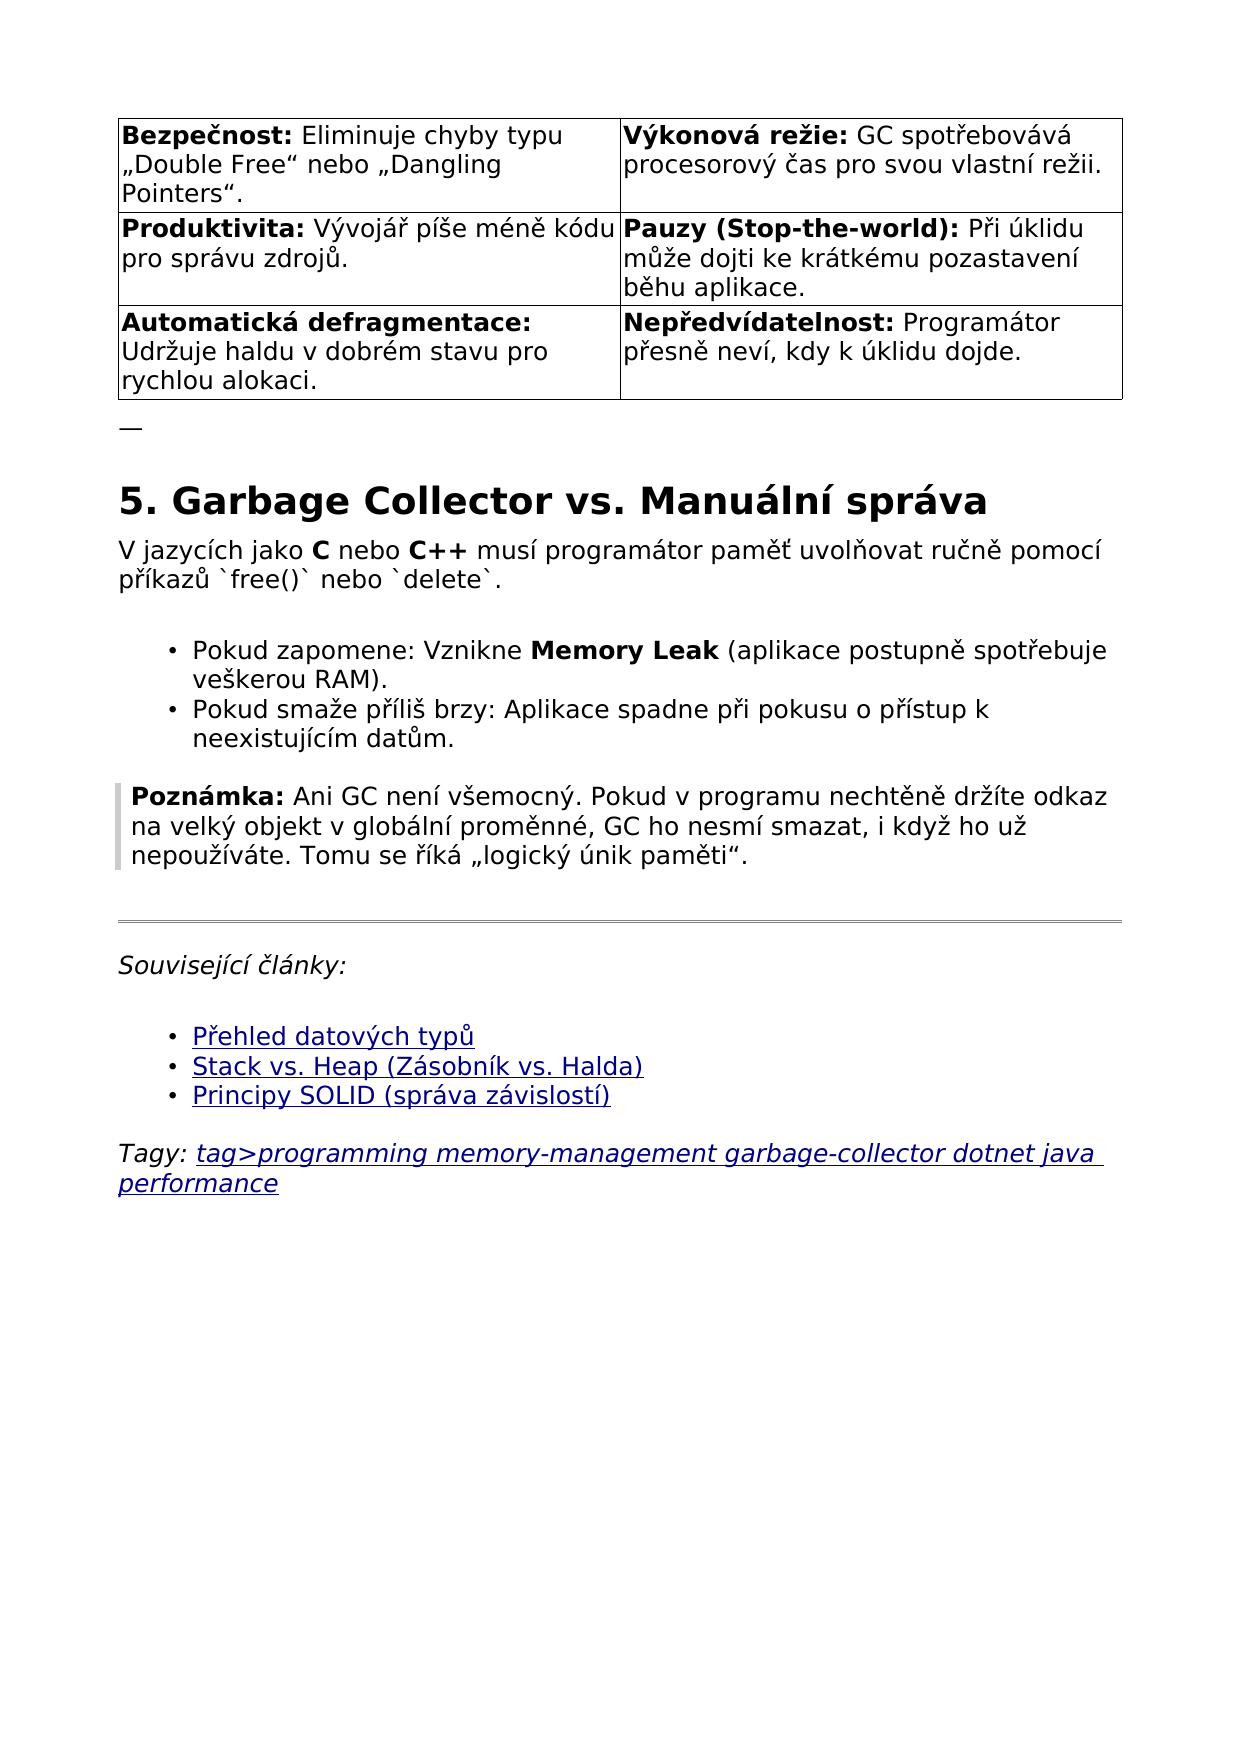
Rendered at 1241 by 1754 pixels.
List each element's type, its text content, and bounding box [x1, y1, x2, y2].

list Pokud zapomene: Vznikne Memory Leak (aplikace postupně spotřebuje veškerou RAM). [177, 636, 1122, 695]
text V jazycích jako C nebo C++ musí programátor paměť uvolňovat ručně pomocí příkazů `free()` nebo `delete`. [118, 536, 1122, 594]
table_cell Nepředvídatelnost: Programátor přesně neví, kdy k úklidu dojde. [621, 306, 1122, 398]
list Pokud smaže příliš brzy: Aplikace spadne při pokusu o přístup k neexistujícím datům. [177, 695, 1122, 753]
table_cell Pauzy (Stop-the-world): Při úklidu může dojti ke krátkému pozastavení běhu aplikace. [621, 213, 1122, 305]
table_cell Výkonová režie: GC spotřebovává procesorový čas pro svou vlastní režii. [621, 119, 1122, 212]
text — [118, 413, 1122, 442]
table_cell Automatická defragmentace: Udržuje haldu v dobrém stavu pro rychlou alokaci. [119, 306, 620, 398]
text Související články: [118, 951, 1122, 981]
table_cell Produktivita: Vývojář píše méně kódu pro správu zdrojů. [119, 213, 620, 305]
list Stack vs. Heap (Zásobník vs. Halda) [177, 1052, 1122, 1081]
subtitle 5. Garbage Collector vs. Manuální správa [118, 480, 1122, 524]
list Principy SOLID (správa závislostí) [177, 1081, 1122, 1110]
list Přehled datových typů [177, 1023, 1122, 1052]
text Tagy: tag>programming memory-management garbage-collector dotnet java performance [118, 1139, 1122, 1198]
table_header Poznámka: Ani GC není všemocný. Pokud v programu nechtěně držíte odkaz na velký objekt v globální proměnné, GC ho nesmí smazat, i když ho už nepoužíváte. Tomu se říká „logický únik paměti“. [121, 783, 1122, 870]
table_cell Bezpečnost: Eliminuje chyby typu „Double Free“ nebo „Dangling Pointers“. [119, 119, 620, 212]
